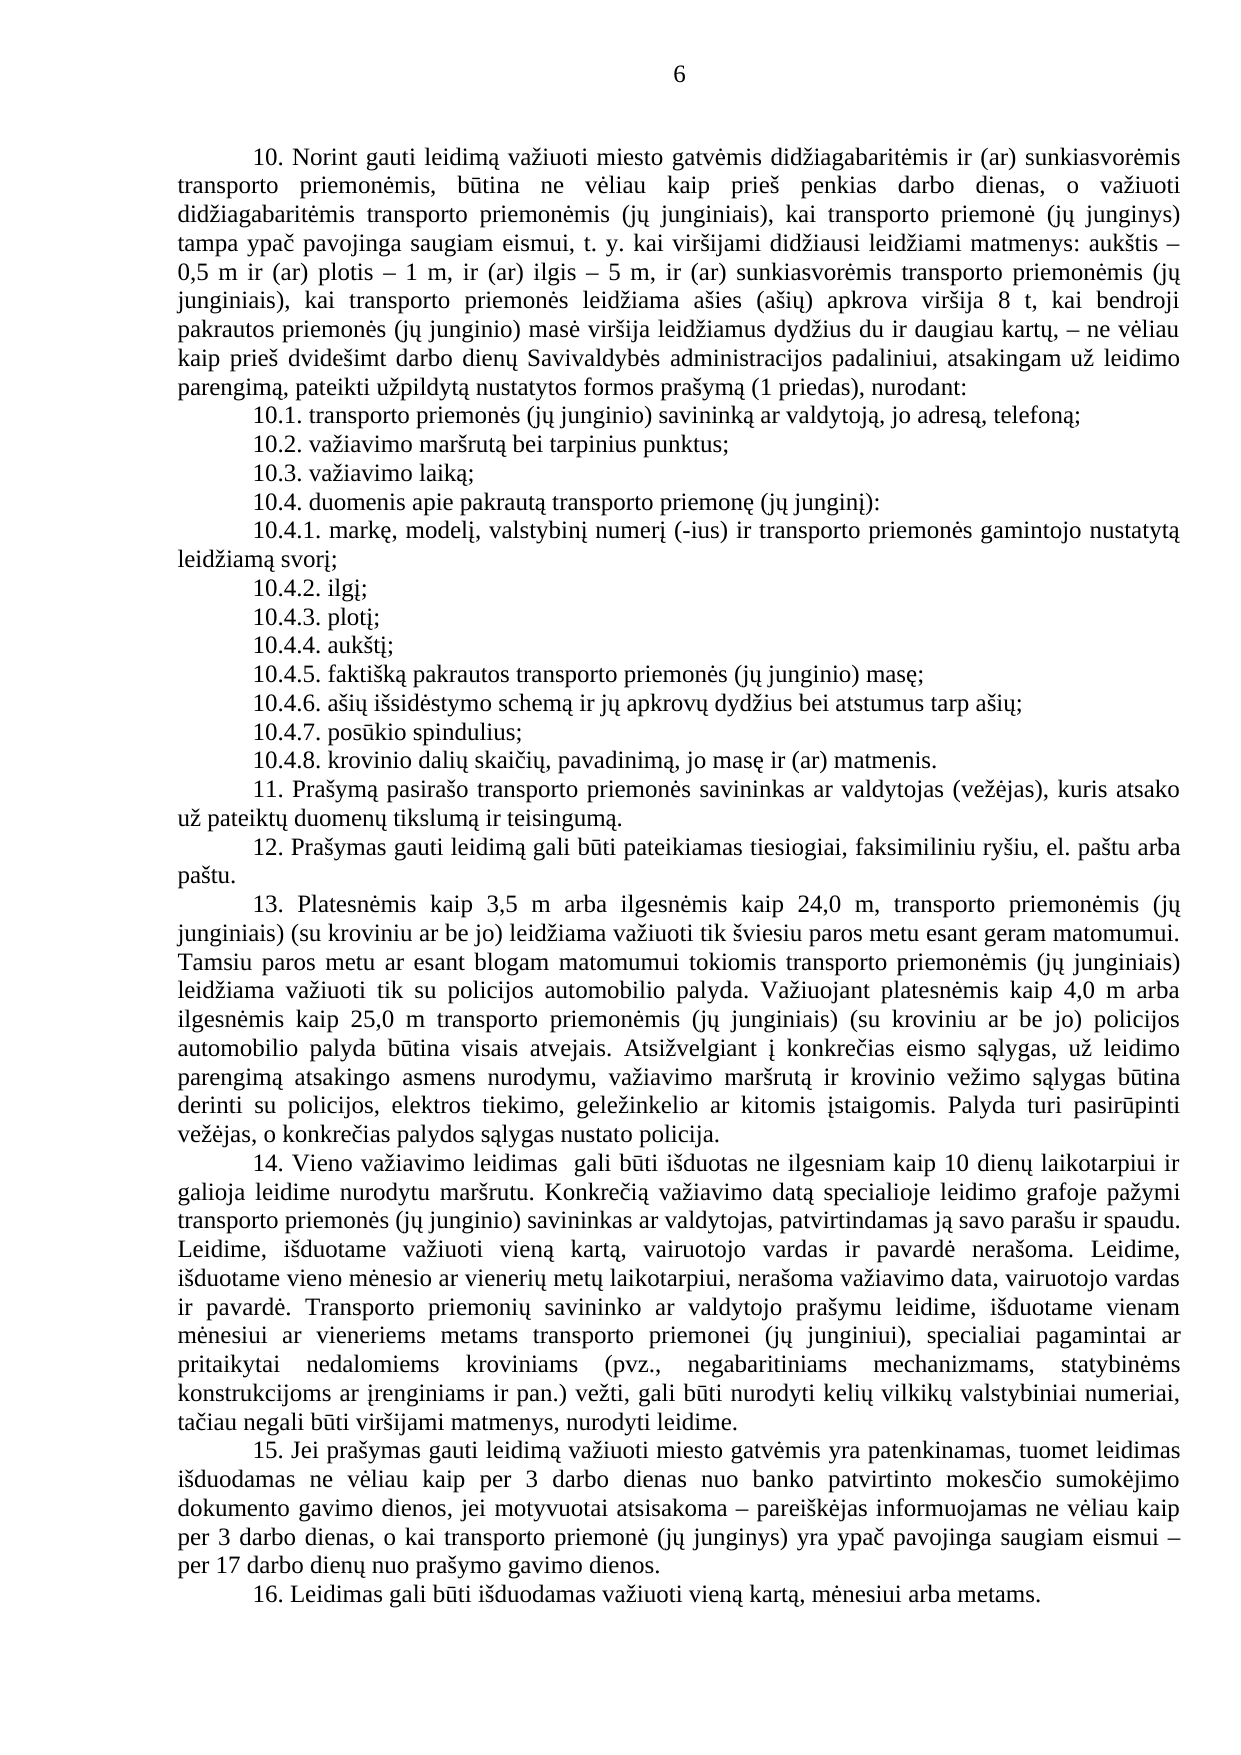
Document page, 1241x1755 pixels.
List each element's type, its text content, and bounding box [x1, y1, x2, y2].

text 10.4.2. ilgį; [177, 573, 1181, 602]
text 12. Prašymas gauti leidimą gali būti pateikiamas tiesiogiai, faksimiliniu ryšiu, el. paštu arba paštu. [177, 832, 1181, 889]
text 10.4.6. ašių išsidėstymo schemą ir jų apkrovų dydžius bei atstumus tarp ašių; [177, 688, 1181, 717]
text 11. Prašymą pasirašo transporto priemonės savininkas ar valdytojas (vežėjas), kuris atsako už pateiktų duomenų tikslumą ir teisingumą. [177, 774, 1181, 832]
text 13. Platesnėmis kaip 3,5 m arba ilgesnėmis kaip 24,0 m, transporto priemonėmis (jų junginiais) (su kroviniu ar be jo) leidžiama važiuoti tik šviesiu paros metu esant geram matomumui. Tamsiu paros metu ar esant blogam matomumui tokiomis transporto priemonėmis (jų junginiais) leidžiama važiuoti tik su policijos automobilio palyda. Važiuojant platesnėmis kaip 4,0 m arba ilgesnėmis kaip 25,0 m transporto priemonėmis (jų junginiais) (su kroviniu ar be jo) policijos automobilio palyda būtina visais atvejais. Atsižvelgiant į konkrečias eismo sąlygas, už leidimo parengimą atsakingo asmens nurodymu, važiavimo maršrutą ir krovinio vežimo sąlygas būtina derinti su policijos, elektros tiekimo, geležinkelio ar kitomis įstaigomis. Palyda turi pasirūpinti vežėjas, o konkrečias palydos sąlygas nustato policija. [177, 889, 1181, 1148]
text 15. Jei prašymas gauti leidimą važiuoti miesto gatvėmis yra patenkinamas, tuomet leidimas išduodamas ne vėliau kaip per 3 darbo dienas nuo banko patvirtinto mokesčio sumokėjimo dokumento gavimo dienos, jei motyvuotai atsisakoma – pareiškėjas informuojamas ne vėliau kaip per 3 darbo dienas, o kai transporto priemonė (jų junginys) yra ypač pavojinga saugiam eismui – per 17 darbo dienų nuo prašymo gavimo dienos. [177, 1435, 1181, 1579]
text 10.1. transporto priemonės (jų junginio) savininką ar valdytoją, jo adresą, telefoną; [177, 400, 1181, 429]
text 10. Norint gauti leidimą važiuoti miesto gatvėmis didžiagabaritėmis ir (ar) sunkiasvorėmis transporto priemonėmis, būtina ne vėliau kaip prieš penkias darbo dienas, o važiuoti didžiagabaritėmis transporto priemonėmis (jų junginiais), kai transporto priemonė (jų junginys) tampa ypač pavojinga saugiam eismui, t. y. kai viršijami didžiausi leidžiami matmenys: aukštis – 0,5 m ir (ar) plotis – 1 m, ir (ar) ilgis – 5 m, ir (ar) sunkiasvorėmis transporto priemonėmis (jų junginiais), kai transporto priemonės leidžiama ašies (ašių) apkrova viršija 8 t, kai bendroji pakrautos priemonės (jų junginio) masė viršija leidžiamus dydžius du ir daugiau kartų, – ne vėliau kaip prieš dvidešimt darbo dienų Savivaldybės administracijos padaliniui, atsakingam už leidimo parengimą, pateikti užpildytą nustatytos formos prašymą (1 priedas), nurodant: [177, 142, 1181, 400]
text 10.4. duomenis apie pakrautą transporto priemonę (jų junginį): [177, 487, 1181, 515]
text 10.4.3. plotį; [177, 602, 1181, 630]
text 10.4.1. markę, modelį, valstybinį numerį (-ius) ir transporto priemonės gamintojo nustatytą leidžiamą svorį; [177, 515, 1181, 573]
text 10.2. važiavimo maršrutą bei tarpinius punktus; [177, 429, 1181, 458]
text 10.4.7. posūkio spindulius; [177, 717, 1181, 745]
text 10.4.4. aukštį; [177, 630, 1181, 659]
text 10.3. važiavimo laiką; [177, 458, 1181, 487]
text 10.4.8. krovinio dalių skaičių, pavadinimą, jo masę ir (ar) matmenis. [177, 745, 1181, 774]
text 10.4.5. faktišką pakrautos transporto priemonės (jų junginio) masę; [177, 659, 1181, 688]
text 16. Leidimas gali būti išduodamas važiuoti vieną kartą, mėnesiui arba metams. [177, 1579, 1181, 1608]
text 14. Vieno važiavimo leidimas gali būti išduotas ne ilgesniam kaip 10 dienų laikotarpiui ir galioja leidime nurodytu maršrutu. Konkrečią važiavimo datą specialioje leidimo grafoje pažymi transporto priemonės (jų junginio) savininkas ar valdytojas, patvirtindamas ją savo parašu ir spaudu. Leidime, išduotame važiuoti vieną kartą, vairuotojo vardas ir pavardė nerašoma. Leidime, išduotame vieno mėnesio ar vienerių metų laikotarpiui, nerašoma važiavimo data, vairuotojo vardas ir pavardė. Transporto priemonių savininko ar valdytojo prašymu leidime, išduotame vienam mėnesiui ar vieneriems metams transporto priemonei (jų junginiui), specialiai pagamintai ar pritaikytai nedalomiems kroviniams (pvz., negabaritiniams mechanizmams, statybinėms konstrukcijoms ar įrenginiams ir pan.) vežti, gali būti nurodyti kelių vilkikų valstybiniai numeriai, tačiau negali būti viršijami matmenys, nurodyti leidime. [177, 1148, 1181, 1435]
